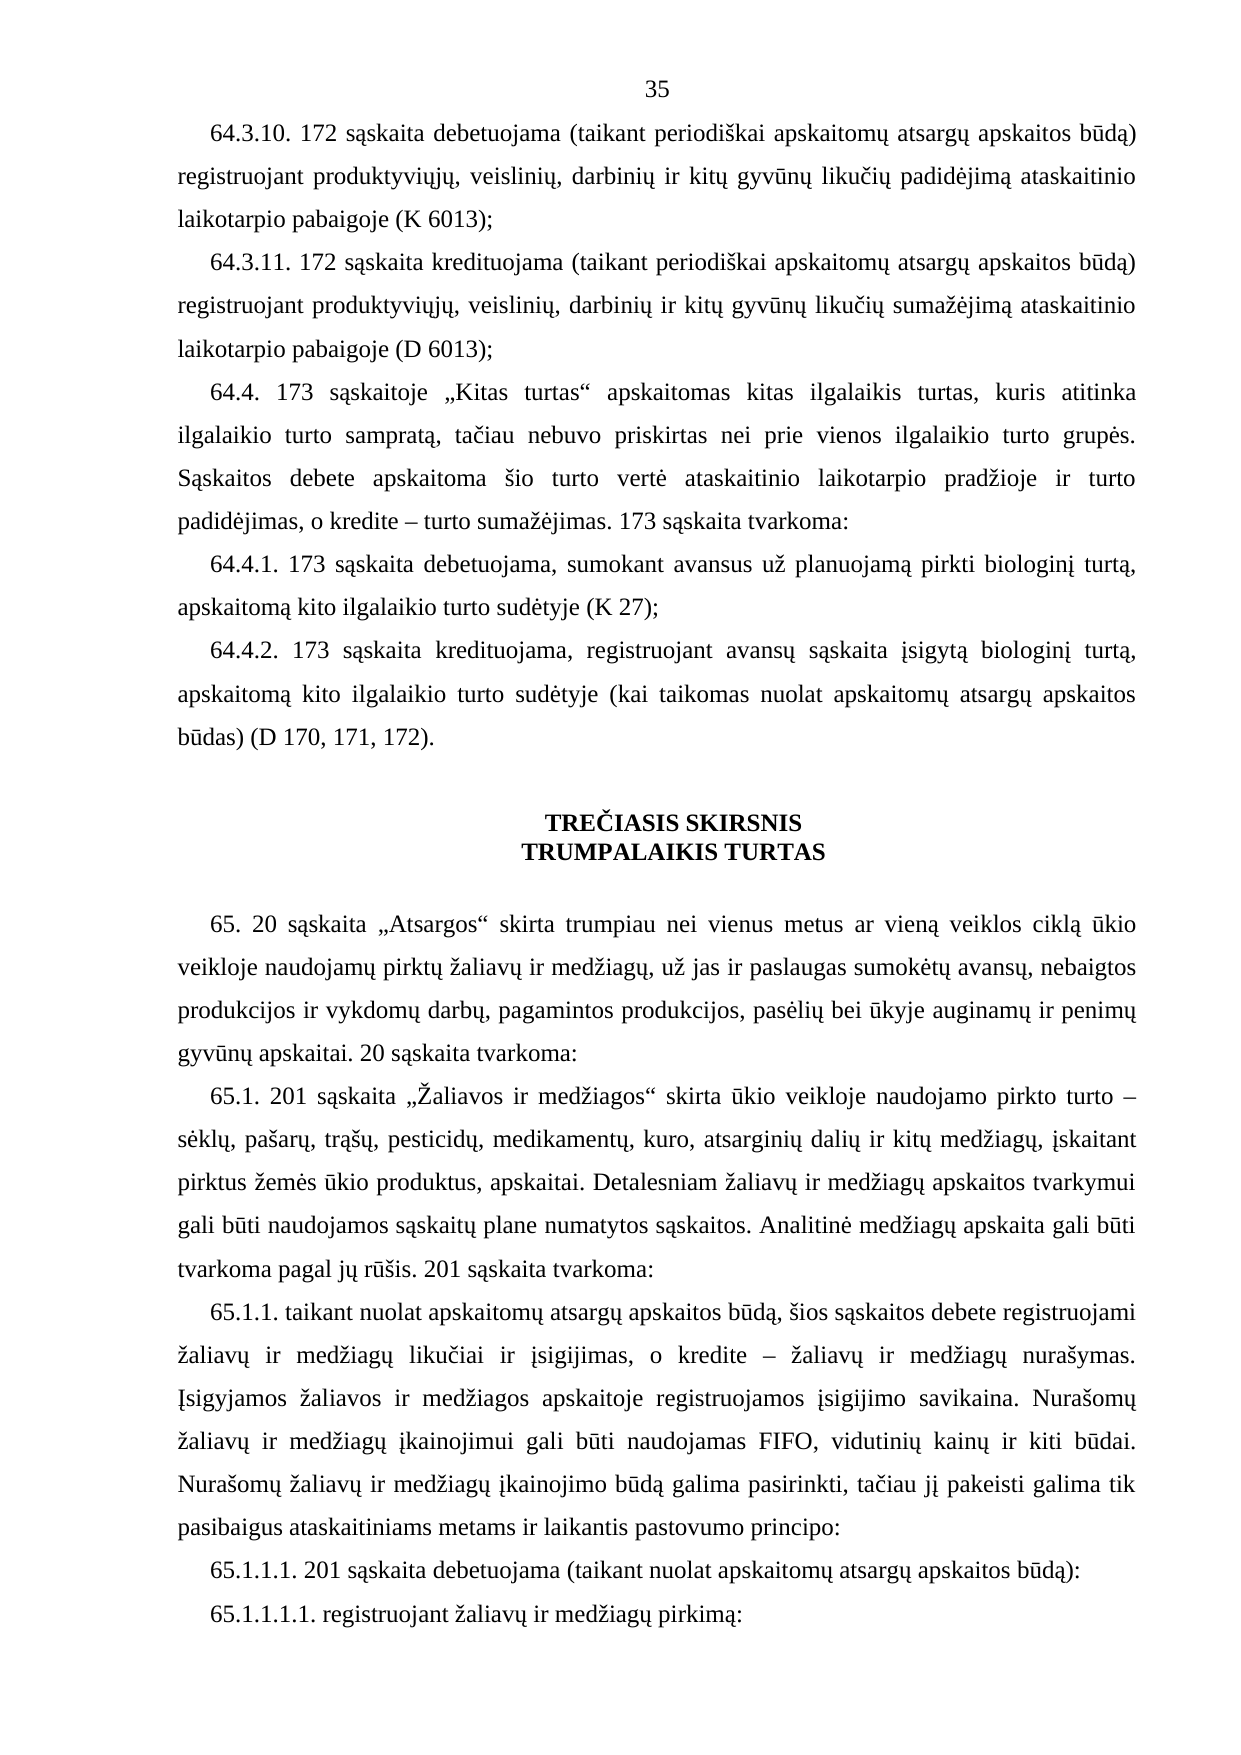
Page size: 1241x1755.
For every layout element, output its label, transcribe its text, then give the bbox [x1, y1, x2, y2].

text 65. 20 sąskaita „Atsargos“ skirta trumpiau nei vienus metus ar vieną veiklos ciklą ūkio veikloje naudojamų pirktų žaliavų ir medžiagų, už jas ir paslaugas sumokėtų avansų, nebaigtos produkcijos ir vykdomų darbų, pagamintos produkcijos, pasėlių bei ūkyje auginamų ir penimų gyvūnų apskaitai. 20 sąskaita tvarkoma: [177, 909, 1137, 1067]
text 65.1. 201 sąskaita „Žaliavos ir medžiagos“ skirta ūkio veikloje naudojamo pirkto turto – sėklų, pašarų, trąšų, pesticidų, medikamentų, kuro, atsarginių dalių ir kitų medžiagų, įskaitant pirktus žemės ūkio produktus, apskaitai. Detalesniam žaliavų ir medžiagų apskaitos tvarkymui gali būti naudojamos sąskaitų plane numatytos sąskaitos. Analitinė medžiagų apskaita gali būti tvarkoma pagal jų rūšis. 201 sąskaita tvarkoma: [177, 1081, 1137, 1282]
text 64.3.10. 172 sąskaita debetuojama (taikant periodiškai apskaitomų atsargų apskaitos būdą) registruojant produktyviųjų, veislinių, darbinių ir kitų gyvūnų likučių padidėjimą ataskaitinio laikotarpio pabaigoje (K 6013); [177, 118, 1137, 233]
text 65.1.1. taikant nuolat apskaitomų atsargų apskaitos būdą, šios sąskaitos debete registruojami žaliavų ir medžiagų likučiai ir įsigijimas, o kredite – žaliavų ir medžiagų nurašymas. Įsigyjamos žaliavos ir medžiagos apskaitoje registruojamos įsigijimo savikaina. Nurašomų žaliavų ir medžiagų įkainojimui gali būti naudojamas FIFO, vidutinių kainų ir kiti būdai. Nurašomų žaliavų ir medžiagų įkainojimo būdą galima pasirinkti, tačiau jį pakeisti galima tik pasibaigus ataskaitiniams metams ir laikantis pastovumo principo: [177, 1297, 1137, 1541]
text 64.4.1. 173 sąskaita debetuojama, sumokant avansus už planuojamą pirkti biologinį turtą, apskaitomą kito ilgalaikio turto sudėtyje (K 27); [177, 549, 1137, 621]
text TRUMPALAIKIS TURTAS [177, 837, 1137, 866]
text 65.1.1.1.1. registruojant žaliavų ir medžiagų pirkimą: [177, 1599, 1137, 1627]
text 65.1.1.1. 201 sąskaita debetuojama (taikant nuolat apskaitomų atsargų apskaitos būdą): [177, 1556, 1137, 1584]
text TREČIASIS SKIRSNIS [177, 808, 1137, 837]
text 64.4. 173 sąskaitoje „Kitas turtas“ apskaitomas kitas ilgalaikis turtas, kuris atitinka ilgalaikio turto sampratą, tačiau nebuvo priskirtas nei prie vienos ilgalaikio turto grupės. Sąskaitos debete apskaitoma šio turto vertė ataskaitinio laikotarpio pradžioje ir turto padidėjimas, o kredite – turto sumažėjimas. 173 sąskaita tvarkoma: [177, 377, 1137, 535]
text 64.4.2. 173 sąskaita kredituojama, registruojant avansų sąskaita įsigytą biologinį turtą, apskaitomą kito ilgalaikio turto sudėtyje (kai taikomas nuolat apskaitomų atsargų apskaitos būdas) (D 170, 171, 172). [177, 636, 1137, 751]
text 64.3.11. 172 sąskaita kredituojama (taikant periodiškai apskaitomų atsargų apskaitos būdą) registruojant produktyviųjų, veislinių, darbinių ir kitų gyvūnų likučių sumažėjimą ataskaitinio laikotarpio pabaigoje (D 6013); [177, 247, 1137, 362]
